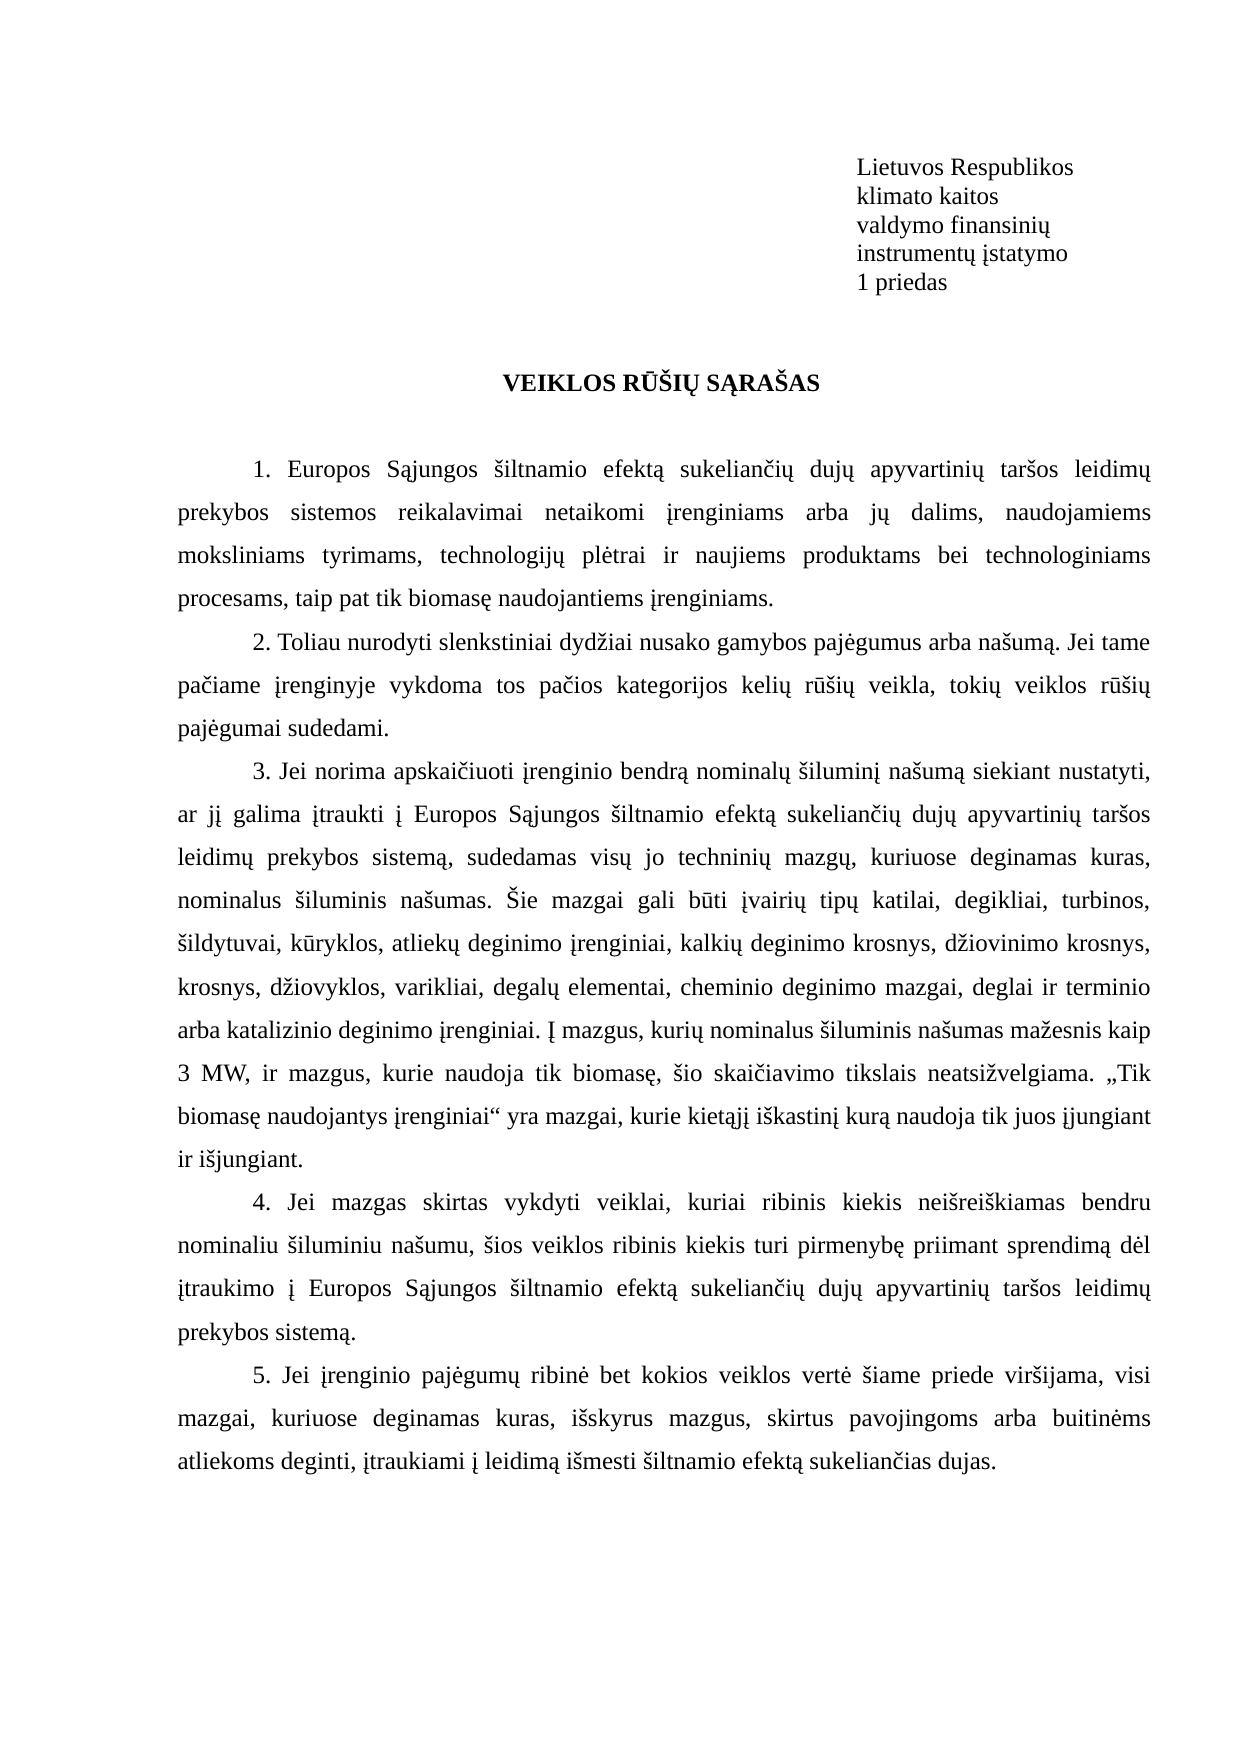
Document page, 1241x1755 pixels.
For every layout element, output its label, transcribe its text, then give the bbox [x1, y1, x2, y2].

text valdymo finansinių [856, 210, 1152, 238]
text Lietuvos Respublikos [856, 152, 1152, 181]
text 1 priedas [856, 267, 1152, 296]
text 2. Toliau nurodyti slenkstiniai dydžiai nusako gamybos pajėgumus arba našumą. Jei tame pačiame įrenginyje vykdoma tos pačios kategorijos kelių rūšių veikla, tokių veiklos rūšių pajėgumai sudedami. [177, 627, 1152, 742]
text 4. Jei mazgas skirtas vykdyti veiklai, kuriai ribinis kiekis neišreiškiamas bendru nominaliu šiluminiu našumu, šios veiklos ribinis kiekis turi pirmenybę priimant sprendimą dėl įtraukimo į Europos Sąjungos šiltnamio efektą sukeliančių dujų apyvartinių taršos leidimų prekybos sistemą. [177, 1187, 1152, 1345]
text klimato kaitos [856, 181, 1152, 210]
text instrumentų įstatymo [856, 238, 1152, 267]
text 5. Jei įrenginio pajėgumų ribinė bet kokios veiklos vertė šiame priede viršijama, visi mazgai, kuriuose deginamas kuras, išskyrus mazgus, skirtus pavojingoms arba buitinėms atliekoms deginti, įtraukiami į leidimą išmesti šiltnamio efektą sukeliančias dujas. [177, 1360, 1152, 1475]
text VEIKLOS RŪŠIŲ SĄRAŠAS [177, 368, 1152, 397]
text 1. Europos Sąjungos šiltnamio efektą sukeliančių dujų apyvartinių taršos leidimų prekybos sistemos reikalavimai netaikomi įrenginiams arba jų dalims, naudojamiems moksliniams tyrimams, technologijų plėtrai ir naujiems produktams bei technologiniams procesams, taip pat tik biomasę naudojantiems įrenginiams. [177, 454, 1152, 612]
text 3. Jei norima apskaičiuoti įrenginio bendrą nominalų šiluminį našumą siekiant nustatyti, ar jį galima įtraukti į Europos Sąjungos šiltnamio efektą sukeliančių dujų apyvartinių taršos leidimų prekybos sistemą, sudedamas visų jo techninių mazgų, kuriuose deginamas kuras, nominalus šiluminis našumas. Šie mazgai gali būti įvairių tipų katilai, degikliai, turbinos, šildytuvai, kūryklos, atliekų deginimo įrenginiai, kalkių deginimo krosnys, džiovinimo krosnys, krosnys, džiovyklos, varikliai, degalų elementai, cheminio deginimo mazgai, deglai ir terminio arba katalizinio deginimo įrenginiai. Į mazgus, kurių nominalus šiluminis našumas mažesnis kaip 3 MW, ir mazgus, kurie naudoja tik biomasę, šio skaičiavimo tikslais neatsižvelgiama. „Tik biomasę naudojantys įrenginiai“ yra mazgai, kurie kietąjį iškastinį kurą naudoja tik juos įjungiant ir išjungiant. [177, 756, 1152, 1173]
